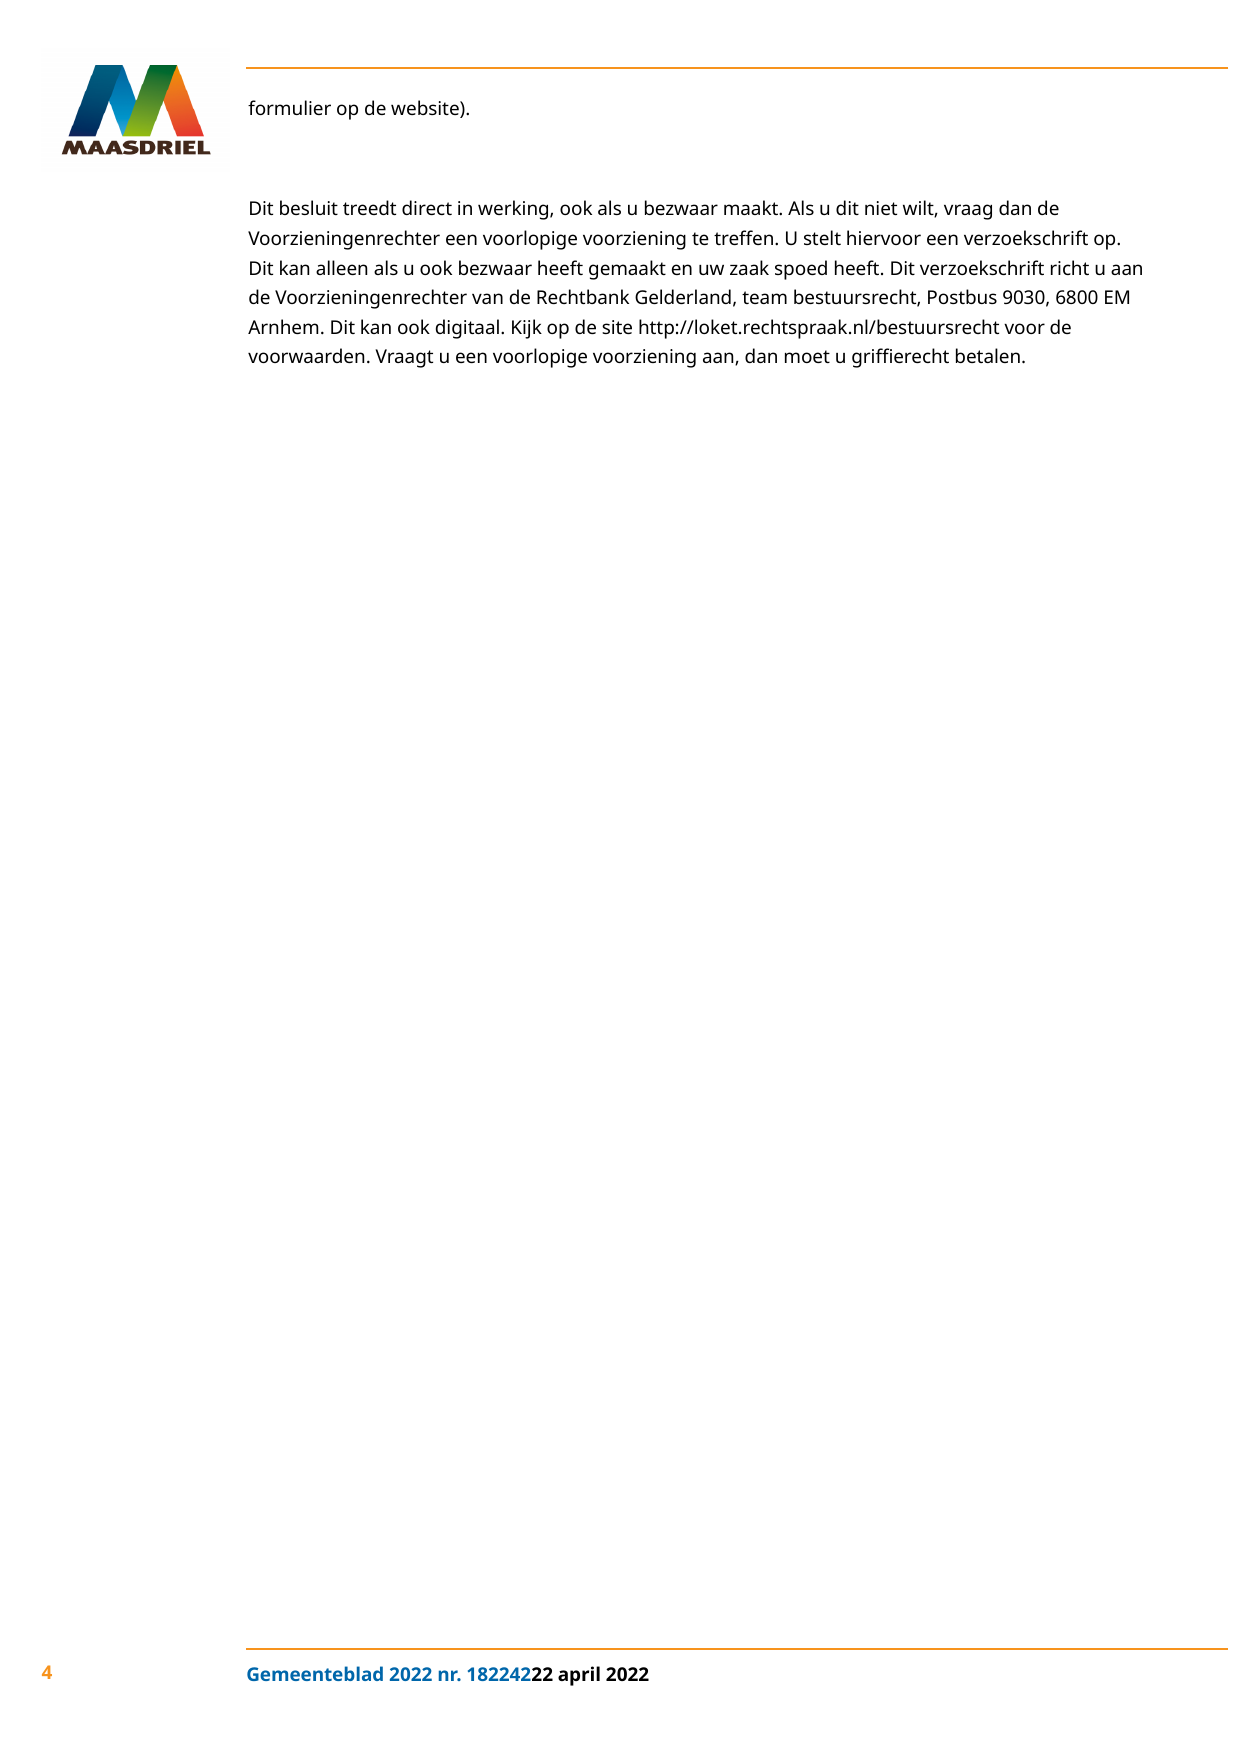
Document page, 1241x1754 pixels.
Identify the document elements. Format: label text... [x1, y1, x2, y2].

text Dit besluit treedt direct in werking, ook als u bezwaar maakt. Als u dit niet wilt, vraag dan de Voorzieningenrechter een voorlopige voorziening te treffen. U stelt hiervoor een verzoekschrift op. Dit kan alleen als u ook bezwaar heeft gemaakt en uw zaak spoed heeft. Dit verzoekschrift richt u aan de Voorzieningenrechter van de Rechtbank Gelderland, team bestuursrecht, Postbus 9030, 6800 EM Arnhem. Dit kan ook digitaal. Kijk op de site http://loket.rechtspraak.nl/bestuursrecht voor de voorwaarden. Vraagt u een voorlopige voorziening aan, dan moet u griffierecht betalen. [248, 196, 1152, 369]
picture [41, 47, 231, 172]
text formulier op de website). [248, 95, 1152, 121]
